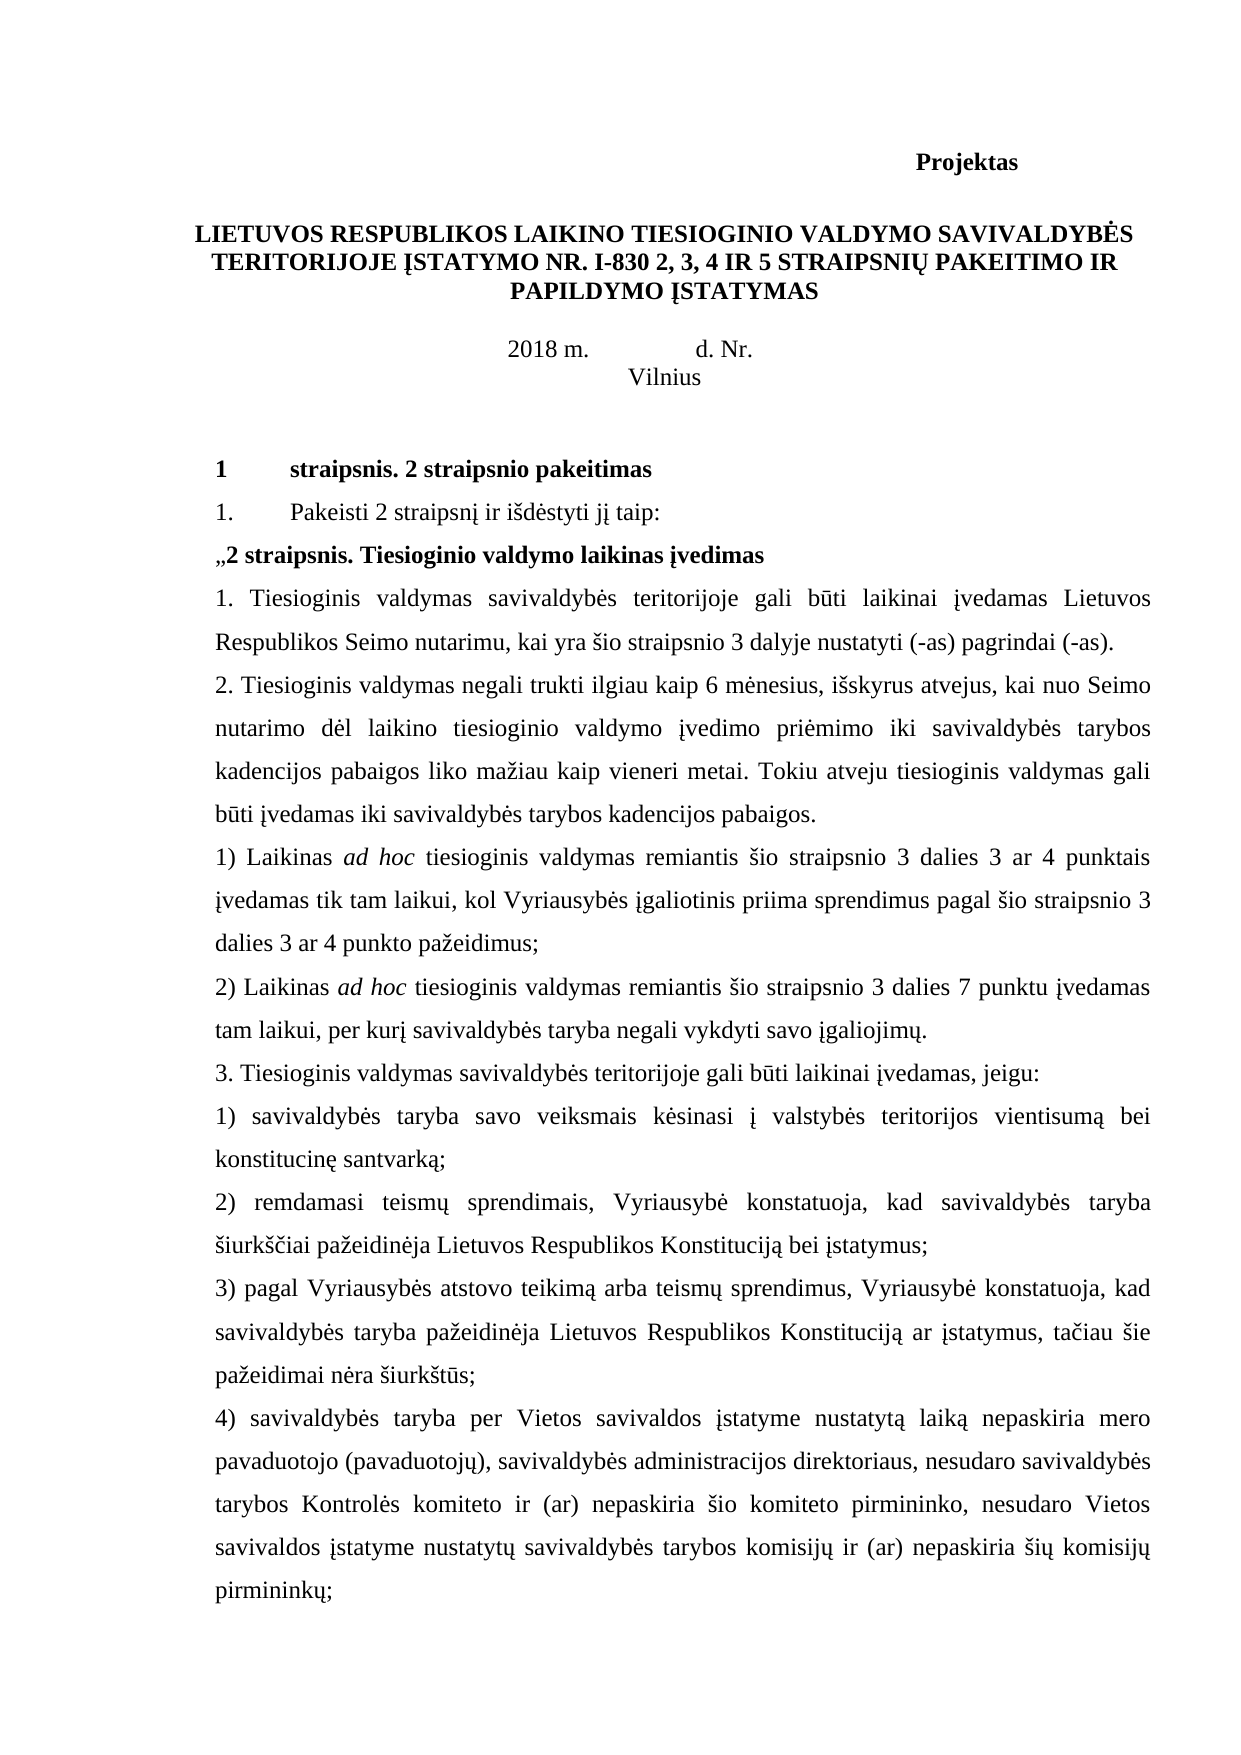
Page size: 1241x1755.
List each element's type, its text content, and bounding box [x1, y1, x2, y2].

text Vilnius [177, 362, 1152, 391]
text LIETUVOS RESPUBLIKOS laikino tiesioginio valdymo savivaldybės teritorijoje įstatymO nr. i-830 2, 3, 4 ir 5 straipsnių pakeitimo ir papildymo įstatymas [177, 219, 1152, 305]
text 3. Tiesioginis valdymas savivaldybės teritorijoje gali būti laikinai įvedamas, jeigu: [215, 1058, 1152, 1087]
text 1. Tiesioginis valdymas savivaldybės teritorijoje gali būti laikinai įvedamas Lietuvos Respublikos Seimo nutarimu, kai yra šio straipsnio 3 dalyje nustatyti (-as) pagrindai (-as). [215, 583, 1152, 655]
text 1. Pakeisti 2 straipsnį ir išdėstyti jį taip: [215, 497, 1152, 526]
text 1 straipsnis. 2 straipsnio pakeitimas [215, 454, 1152, 483]
text 2) remdamasi teismų sprendimais, Vyriausybė konstatuoja, kad savivaldybės taryba šiurkščiai pažeidinėja Lietuvos Respublikos Konstituciją bei įstatymus; [215, 1187, 1152, 1259]
text 2. Tiesioginis valdymas negali trukti ilgiau kaip 6 mėnesius, išskyrus atvejus, kai nuo Seimo nutarimo dėl laikino tiesioginio valdymo įvedimo priėmimo iki savivaldybės tarybos kadencijos pabaigos liko mažiau kaip vieneri metai. Tokiu atveju tiesioginis valdymas gali būti įvedamas iki savivaldybės tarybos kadencijos pabaigos. [215, 670, 1152, 828]
text 2) Laikinas ad hoc tiesioginis valdymas remiantis šio straipsnio 3 dalies 7 punktu įvedamas tam laikui, per kurį savivaldybės taryba negali vykdyti savo įgaliojimų. [215, 972, 1152, 1043]
text 1) Laikinas ad hoc tiesioginis valdymas remiantis šio straipsnio 3 dalies 3 ar 4 punktais įvedamas tik tam laikui, kol Vyriausybės įgaliotinis priima sprendimus pagal šio straipsnio 3 dalies 3 ar 4 punkto pažeidimus; [215, 842, 1152, 957]
text 2018 m. d. Nr. [177, 334, 1152, 362]
text 1) savivaldybės taryba savo veiksmais kėsinasi į valstybės teritorijos vientisumą bei konstitucinę santvarką; [215, 1101, 1152, 1173]
text „2 straipsnis. Tiesioginio valdymo laikinas įvedimas [215, 540, 1152, 569]
text 3) pagal Vyriausybės atstovo teikimą arba teismų sprendimus, Vyriausybė konstatuoja, kad savivaldybės taryba pažeidinėja Lietuvos Respublikos Konstituciją ar įstatymus, tačiau šie pažeidimai nėra šiurkštūs; [215, 1273, 1152, 1388]
text 4) savivaldybės taryba per Vietos savivaldos įstatyme nustatytą laiką nepaskiria mero pavaduotojo (pavaduotojų), savivaldybės administracijos direktoriaus, nesudaro savivaldybės tarybos Kontrolės komiteto ir (ar) nepaskiria šio komiteto pirmininko, nesudaro Vietos savivaldos įstatyme nustatytų savivaldybės tarybos komisijų ir (ar) nepaskiria šių komisijų pirmininkų; [215, 1403, 1152, 1604]
text Projektas [916, 147, 1152, 176]
